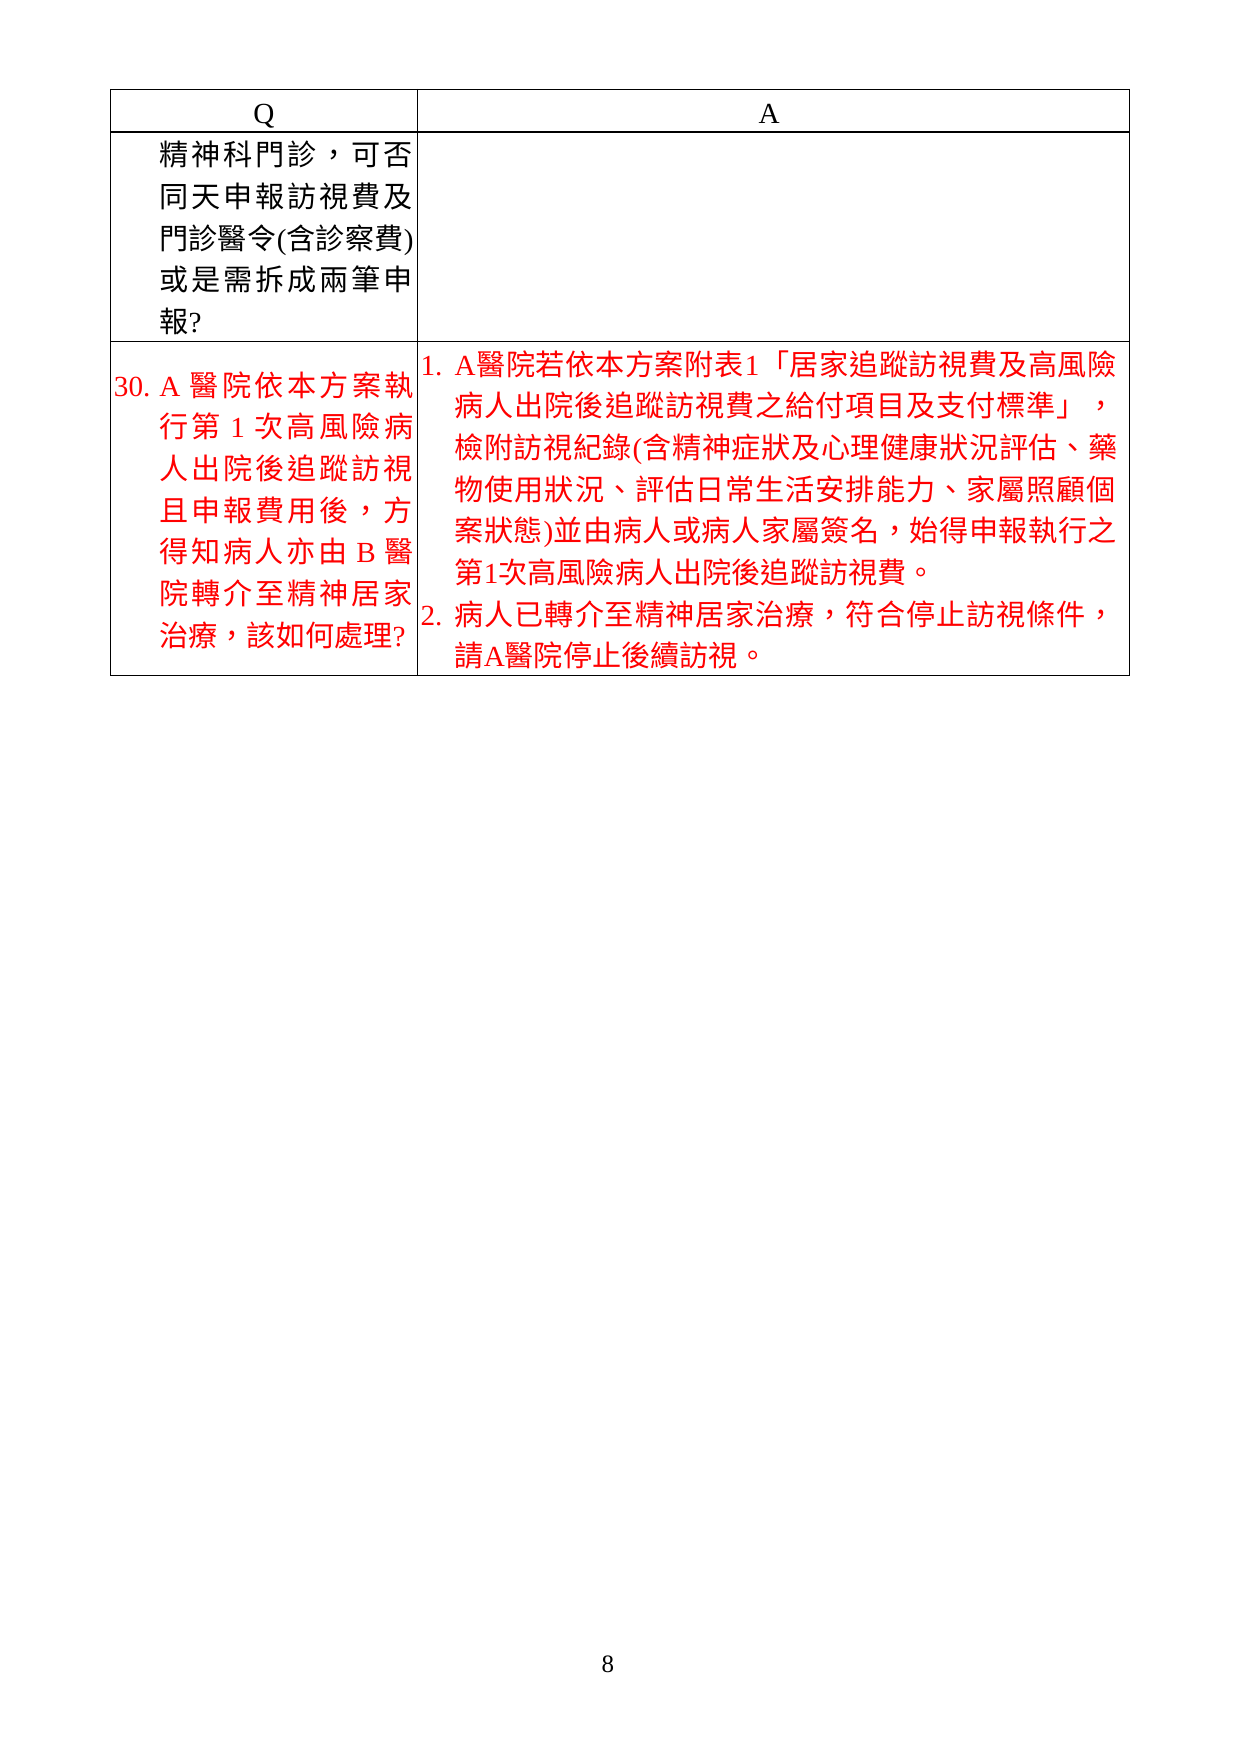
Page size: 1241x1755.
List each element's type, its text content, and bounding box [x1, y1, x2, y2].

table_header Q [111, 90, 417, 131]
table_cell 精神科門診，可否同天申報訪視費及門診醫令(含診察費)或是需拆成兩筆申報? [111, 133, 417, 341]
table_cell A醫院依本方案執行第1次高風險病人出院後追蹤訪視且申報費用後，方得知病人亦由B醫院轉介至精神居家治療，該如何處理? [111, 342, 417, 675]
table_cell [418, 133, 1129, 341]
table_cell A醫院若依本方案附表1「居家追蹤訪視費及高風險病人出院後追蹤訪視費之給付項目及支付標準」，檢附訪視紀錄(含精神症狀及心理健康狀況評估、藥物使用狀況、評估日常生活安排能力、家屬照顧個案狀態)並由病人或病人家屬簽名，始得申報執行之第1次高風險病人出院後追蹤訪視費。 病人已轉介至精神居家治療，符合停止訪視條件，請A醫院停止後續訪視。 [418, 342, 1129, 675]
table_header A [418, 90, 1129, 131]
